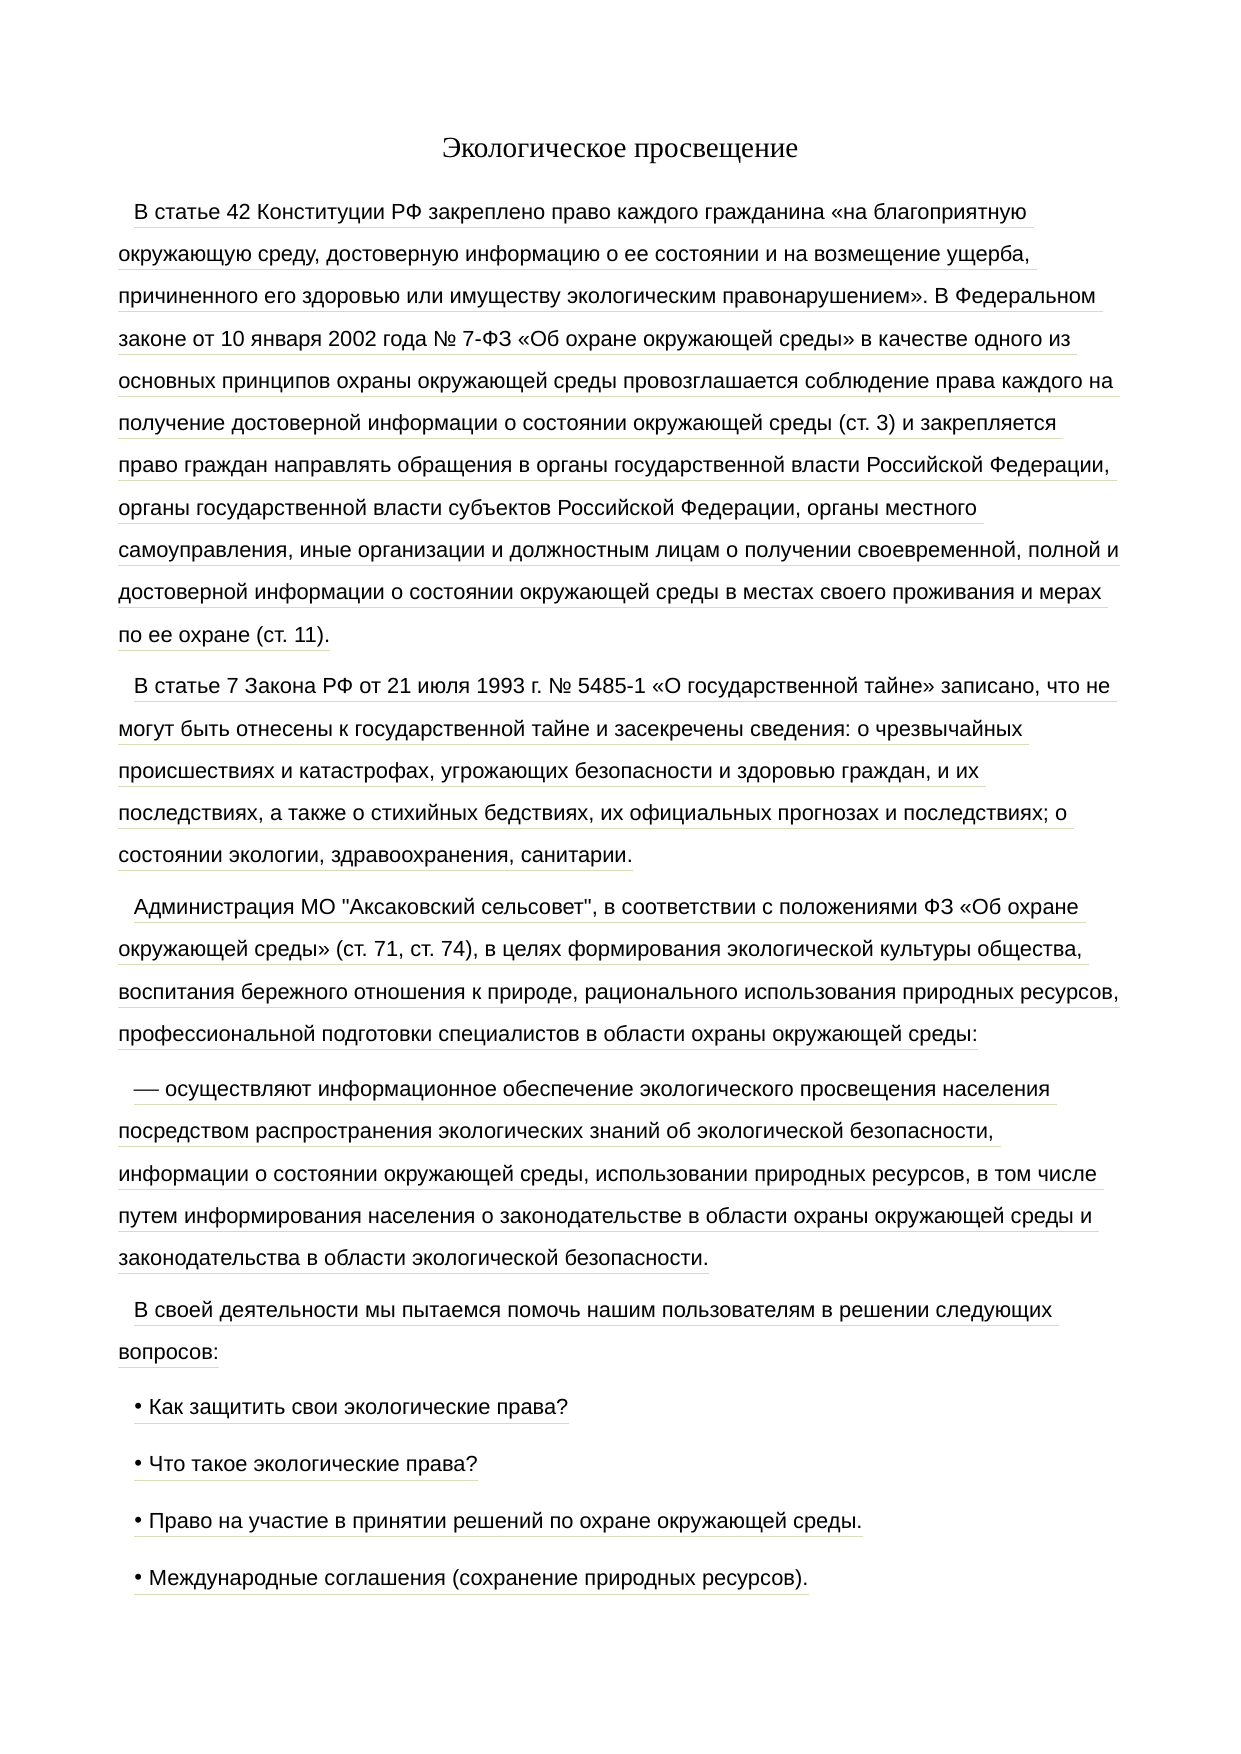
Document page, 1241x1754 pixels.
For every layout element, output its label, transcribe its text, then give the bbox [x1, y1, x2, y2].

text • Как защитить свои экологические права? [118, 1391, 1122, 1423]
text • Что такое экологические права? [118, 1448, 1122, 1480]
text • Право на участие в принятии решений по охране окружающей среды. [118, 1505, 1122, 1537]
text • Международные соглашения (сохранение природных ресурсов). [118, 1562, 1122, 1594]
text Администрация МО "Аксаковский сельсовет", в соответствии с положениями ФЗ «Об охране окружающей среды» (ст. 71, ст. 74), в целях формирования экологической культуры общества, воспитания бережного отношения к природе, рационального использования природных ресурсов, профессиональной подготовки специалистов в области охраны окружающей среды: [118, 894, 1122, 1049]
text В статье 7 Закона РФ от 21 июля 1993 г. № 5485-1 «О государственной тайне» записано, что не могут быть отнесены к государственной тайне и засекречены сведения: о чрезвычайных происшествиях и катастрофах, угрожающих безопасности и здоровью граждан, и их последствиях, а также о стихийных бедствиях, их официальных прогнозах и последствиях; о состоянии экологии, здравоохранения, санитарии. [118, 673, 1122, 871]
text — осуществляют информационное обеспечение экологического просвещения населения посредством распространения экологических знаний об экологической безопасности, информации о состоянии окружающей среды, использовании природных ресурсов, в том числе путем информирования населения о законодательстве в области охраны окружающей среды и законодательства в области экологической безопасности. [118, 1073, 1122, 1273]
text В своей деятельности мы пытаемся помочь нашим пользователям в решении следующих вопросов: [118, 1297, 1122, 1367]
subtitle Экологическое просвещение [118, 131, 1122, 164]
text В статье 42 Конституции РФ закреплено право каждого гражданина «на благоприятную окружающую среду, достоверную информацию о ее состоянии и на возмещение ущерба, причиненного его здоровью или имуществу экологическим правонарушением». В Федеральном законе от 10 января 2002 года № 7-ФЗ «Об охране окружающей среды» в качестве одного из основных принципов охраны окружающей среды провозглашается соблюдение права каждого на получение достоверной информации о состоянии окружающей среды (ст. 3) и закрепляется право граждан направлять обращения в органы государственной власти Российской Федерации, органы государственной власти субъектов Российской Федерации, органы местного самоуправления, иные организации и должностным лицам о получении своевременной, полной и достоверной информации о состоянии окружающей среды в местах своего проживания и мерах по ее охране (ст. 11). [118, 199, 1122, 650]
